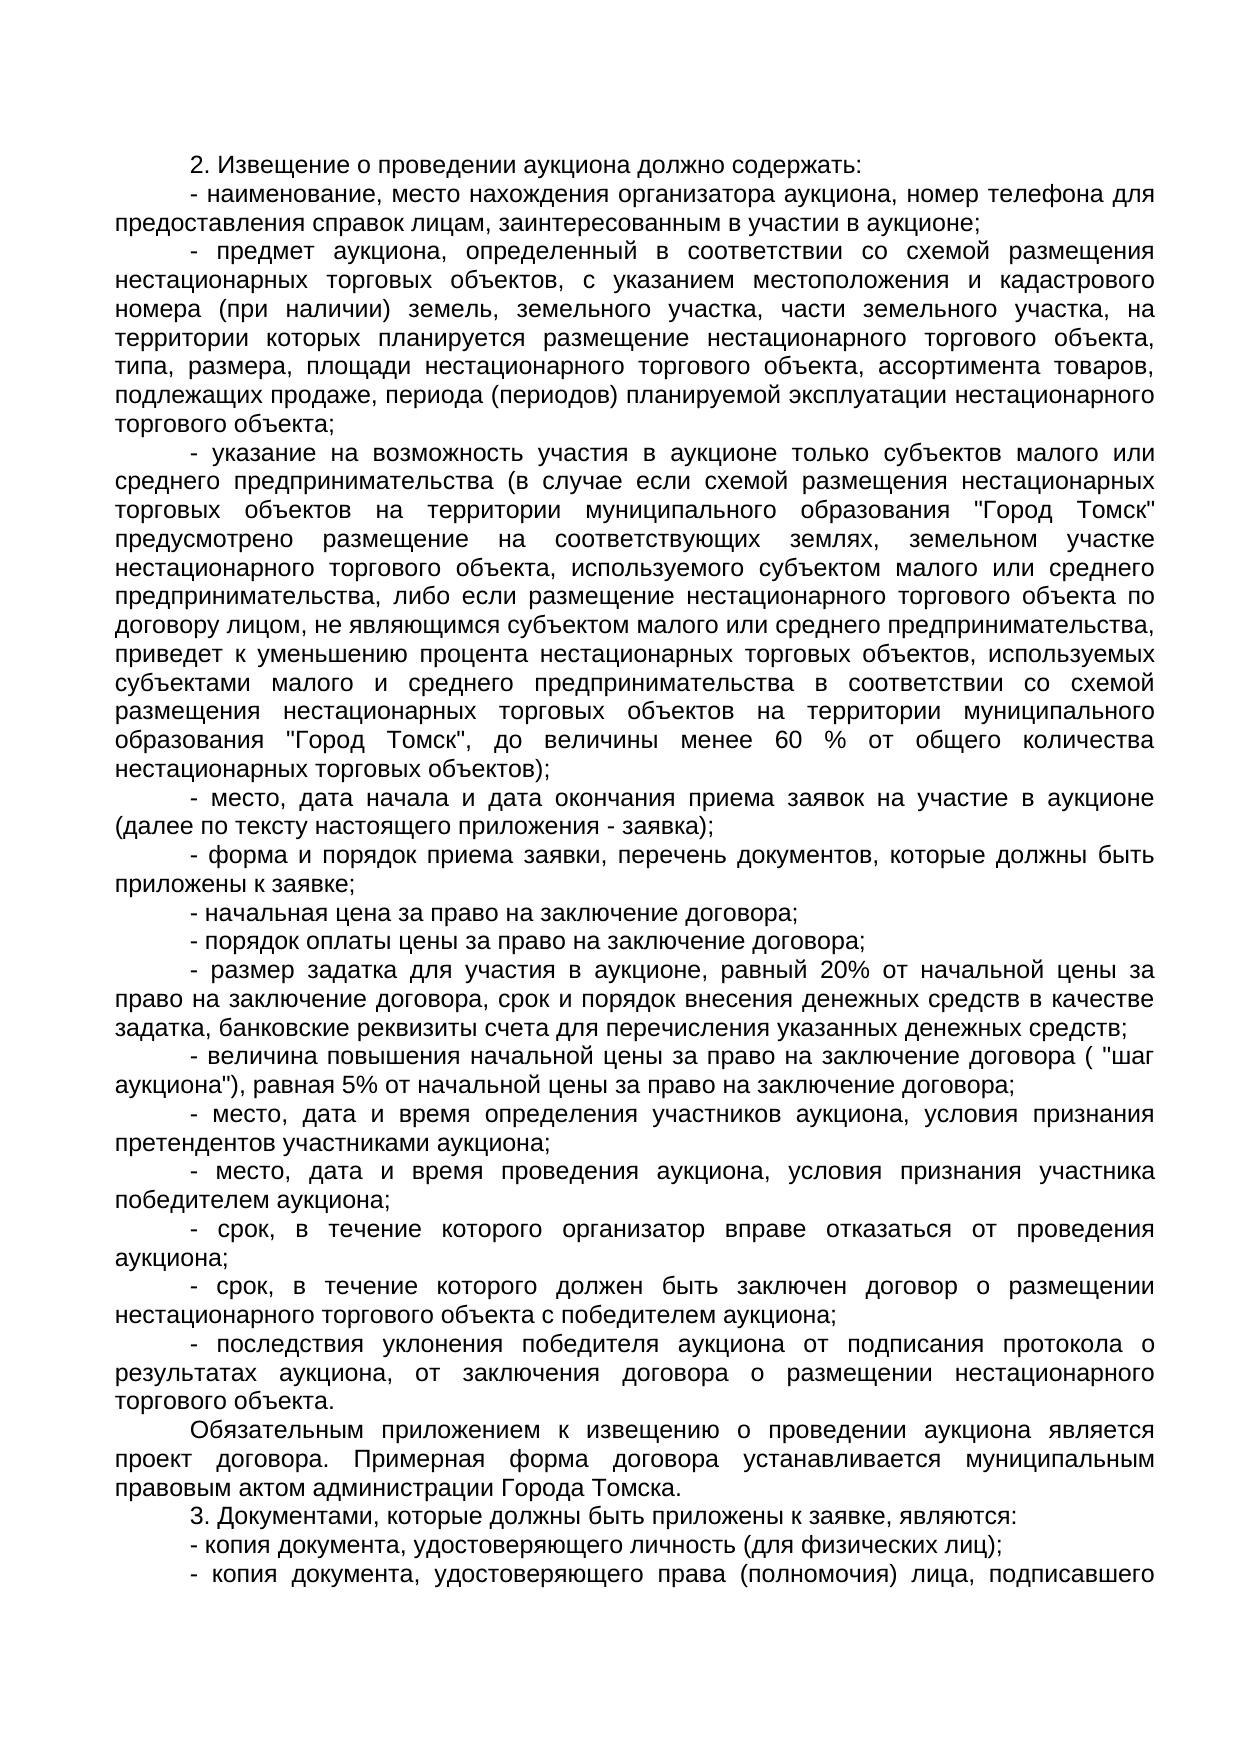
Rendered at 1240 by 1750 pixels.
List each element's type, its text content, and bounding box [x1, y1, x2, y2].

text - наименование, место нахождения организатора аукциона, номер телефона для предоставления справок лицам, заинтересованным в участии в аукционе; [114, 179, 1156, 236]
text - срок, в течение которого должен быть заключен договор о размещении нестационарного торгового объекта с победителем аукциона; [114, 1271, 1156, 1329]
text - копия документа, удостоверяющего личность (для физических лиц); [114, 1530, 1156, 1559]
text - указание на возможность участия в аукционе только субъектов малого или среднего предпринимательства (в случае если схемой размещения нестационарных торговых объектов на территории муниципального образования "Город Томск" предусмотрено размещение на соответствующих землях, земельном участке нестационарного торгового объекта, используемого субъектом малого или среднего предпринимательства, либо если размещение нестационарного торгового объекта по договору лицом, не являющимся субъектом малого или среднего предпринимательства, приведет к уменьшению процента нестационарных торговых объектов, используемых субъектами малого и среднего предпринимательства в соответствии со схемой размещения нестационарных торговых объектов на территории муниципального образования "Город Томск", до величины менее 60 % от общего количества нестационарных торговых объектов); [114, 437, 1156, 782]
text - начальная цена за право на заключение договора; [114, 897, 1156, 926]
text - порядок оплаты цены за право на заключение договора; [114, 926, 1156, 955]
text 2. Извещение о проведении аукциона должно содержать: [114, 150, 1156, 179]
text - последствия уклонения победителя аукциона от подписания протокола о результатах аукциона, от заключения договора о размещении нестационарного торгового объекта. [114, 1329, 1156, 1415]
text - величина повышения начальной цены за право на заключение договора ( "шаг аукциона"), равная 5% от начальной цены за право на заключение договора; [114, 1041, 1156, 1099]
text - копия документа, удостоверяющего права (полномочия) лица, подписавшего [114, 1559, 1156, 1587]
text - форма и порядок приема заявки, перечень документов, которые должны быть приложены к заявке; [114, 840, 1156, 897]
text - место, дата и время определения участников аукциона, условия признания претендентов участниками аукциона; [114, 1099, 1156, 1156]
text - место, дата и время проведения аукциона, условия признания участника победителем аукциона; [114, 1156, 1156, 1214]
text - предмет аукциона, определенный в соответствии со схемой размещения нестационарных торговых объектов, с указанием местоположения и кадастрового номера (при наличии) земель, земельного участка, части земельного участка, на территории которых планируется размещение нестационарного торгового объекта, типа, размера, площади нестационарного торгового объекта, ассортимента товаров, подлежащих продаже, периода (периодов) планируемой эксплуатации нестационарного торгового объекта; [114, 236, 1156, 437]
text - размер задатка для участия в аукционе, равный 20% от начальной цены за право на заключение договора, срок и порядок внесения денежных средств в качестве задатка, банковские реквизиты счета для перечисления указанных денежных средств; [114, 955, 1156, 1041]
text 3. Документами, которые должны быть приложены к заявке, являются: [114, 1501, 1156, 1530]
text - место, дата начала и дата окончания приема заявок на участие в аукционе (далее по тексту настоящего приложения - заявка); [114, 782, 1156, 840]
text Обязательным приложением к извещению о проведении аукциона является проект договора. Примерная форма договора устанавливается муниципальным правовым актом администрации Города Томска. [114, 1415, 1156, 1501]
text - срок, в течение которого организатор вправе отказаться от проведения аукциона; [114, 1214, 1156, 1271]
